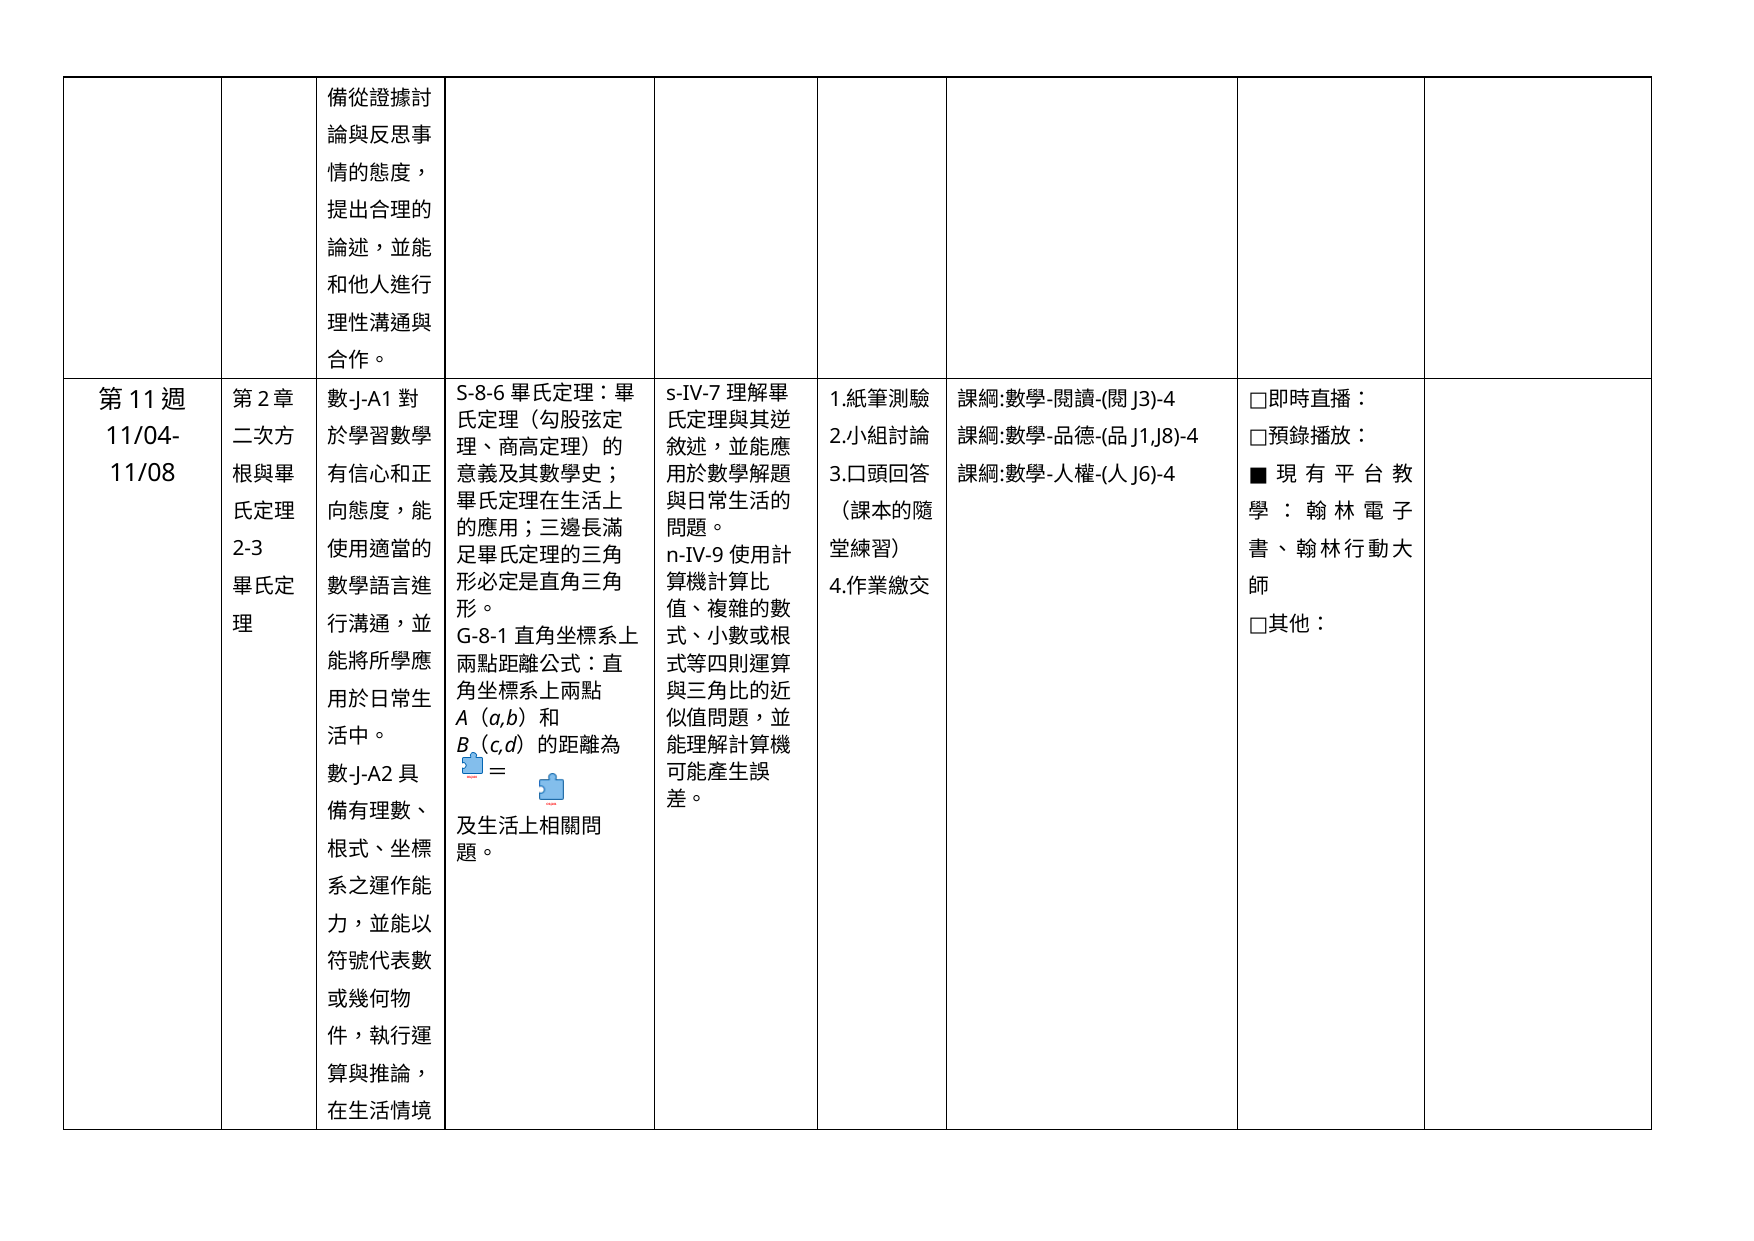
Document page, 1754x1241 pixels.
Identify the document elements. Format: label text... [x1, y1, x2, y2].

table_cell [947, 78, 1237, 377]
table_cell 第11週 11/04-11/08 [64, 379, 221, 1128]
table_cell 備從證據討論與反思事情的態度，提出合理的論述，並能和他人進行理性溝通與合作。 [317, 78, 444, 377]
table_cell 第2章 二次方根與畢氏定理 2-3 畢氏定理 [222, 379, 316, 1128]
table_cell □即時直播： □預錄播放： ■現有平台教學：翰林電子書、翰林行動大師 □其他： [1238, 379, 1424, 1128]
table_cell S-8-6 畢氏定理：畢氏定理（勾股弦定理、商高定理）的意義及其數學史；畢氏定理在生活上的應用；三邊長滿足畢氏定理的三角形必定是直角三角形。 G-8-1 直角坐標系上兩點距離公式：直角坐標系上兩點A（a,b）和B（c,d）的距離為＝及生活上相關問題。 [446, 379, 654, 1128]
table_cell 課綱:數學-閱讀-(閱J3)-4 課綱:數學-品德-(品J1,J8)-4 課綱:數學-人權-(人J6)-4 [947, 379, 1237, 1128]
table_cell [446, 78, 654, 377]
table_cell 數-J-A1 對於學習數學有信心和正向態度，能使用適當的數學語言進行溝通，並能將所學應用於日常生活中。 數-J-A2 具備有理數、根式、坐標系之運作能力，並能以符號代表數或幾何物件，執行運算與推論，在生活情境 [317, 379, 444, 1128]
table_cell s-IV-7 理解畢氏定理與其逆敘述，並能應用於數學解題與日常生活的問題。 n-IV-9 使用計算機計算比值、複雜的數式、小數或根式等四則運算與三角比的近似值問題，並能理解計算機可能產生誤差。 [655, 379, 817, 1128]
table_cell [1425, 78, 1651, 377]
table_cell [222, 78, 316, 377]
table_cell [655, 78, 817, 377]
table_cell [818, 78, 946, 377]
table_cell [1425, 379, 1651, 1128]
table_cell [64, 78, 221, 377]
table_cell 1.紙筆測驗 2.小組討論 3.口頭回答（課本的隨堂練習） 4.作業繳交 [818, 379, 946, 1128]
table_cell [1238, 78, 1424, 377]
